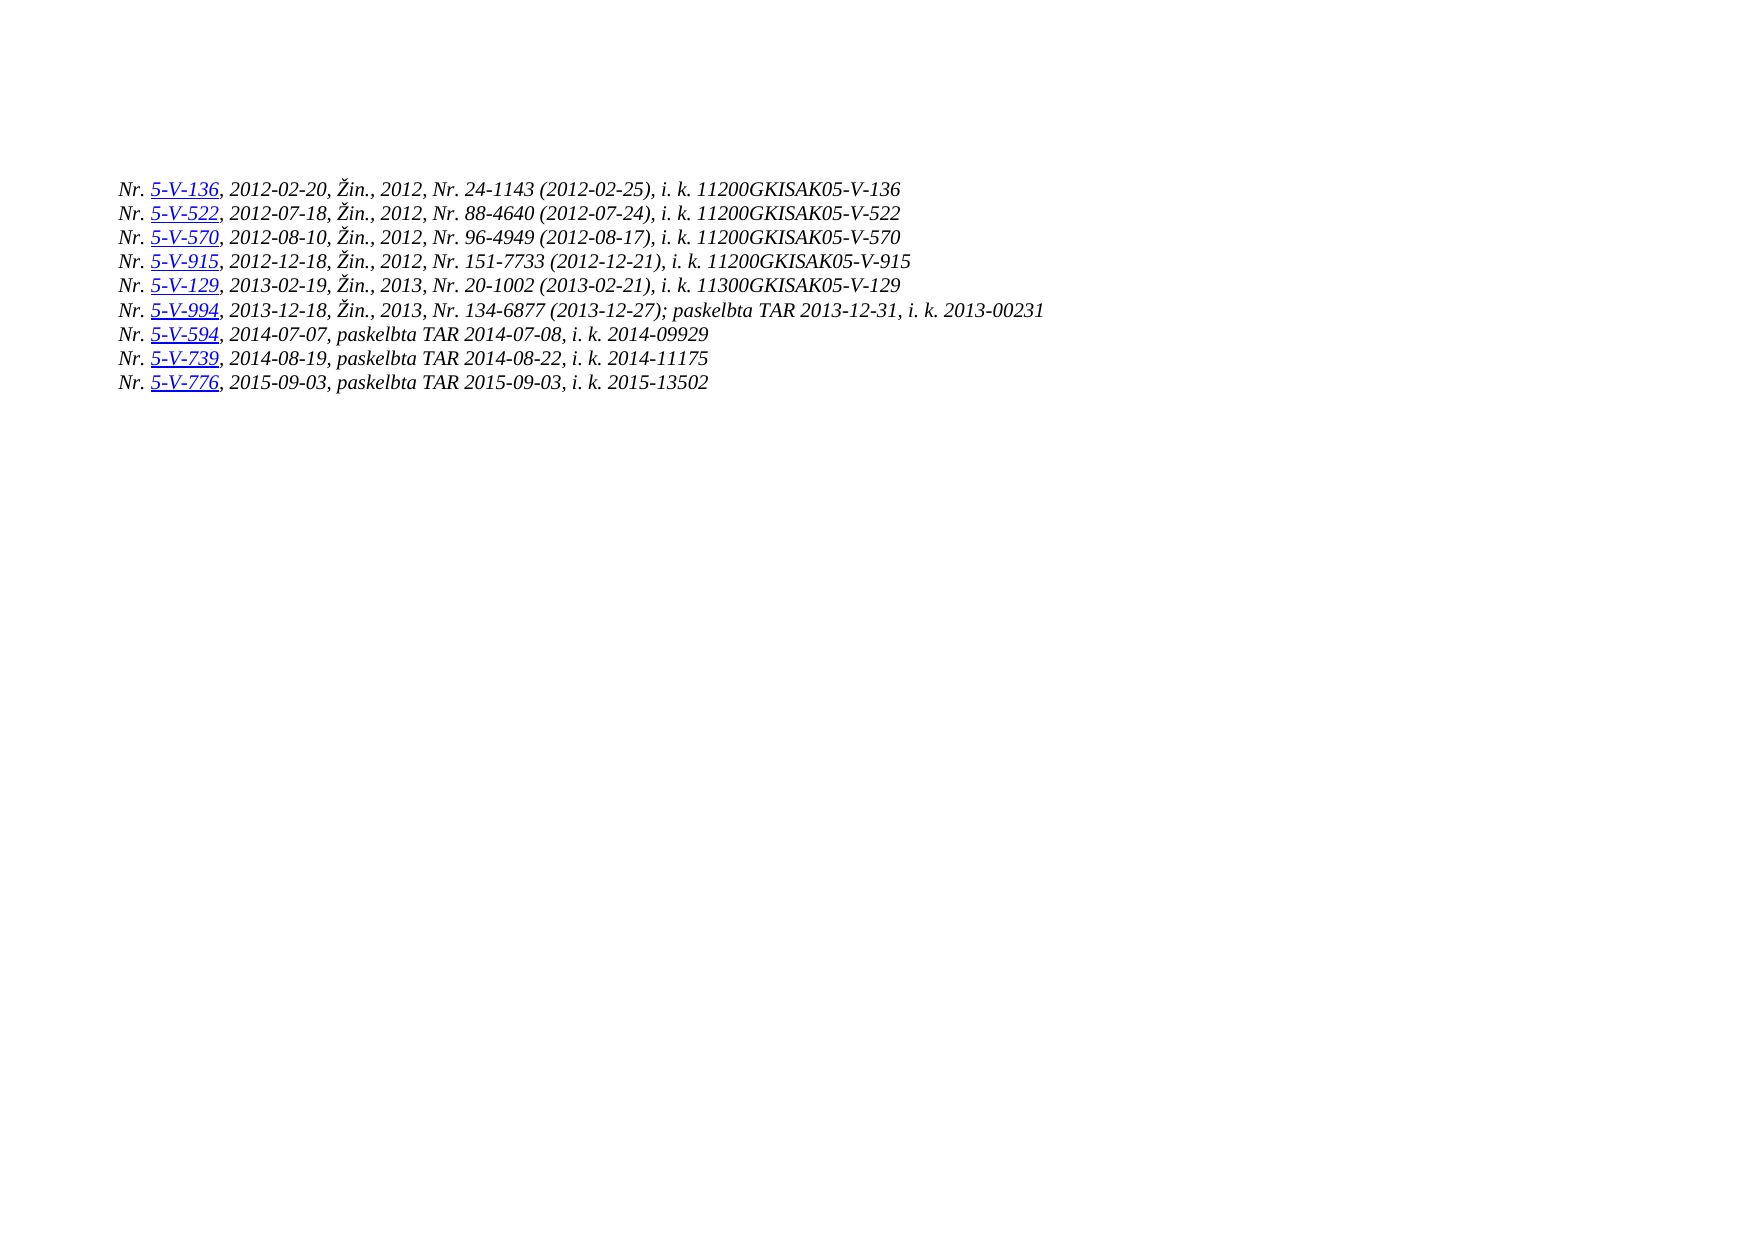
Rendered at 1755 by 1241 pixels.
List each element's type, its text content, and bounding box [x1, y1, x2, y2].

text Nr. 5-V-129, 2013-02-19, Žin., 2013, Nr. 20-1002 (2013-02-21), i. k. 11300GKISAK05-V-129 [118, 273, 1636, 297]
text Nr. 5-V-776, 2015-09-03, paskelbta TAR 2015-09-03, i. k. 2015-13502 [118, 370, 1636, 394]
text Nr. 5-V-739, 2014-08-19, paskelbta TAR 2014-08-22, i. k. 2014-11175 [118, 346, 1636, 370]
text Nr. 5-V-594, 2014-07-07, paskelbta TAR 2014-07-08, i. k. 2014-09929 [118, 322, 1636, 346]
text Nr. 5-V-136, 2012-02-20, Žin., 2012, Nr. 24-1143 (2012-02-25), i. k. 11200GKISAK05-V-136 [118, 177, 1636, 201]
text Nr. 5-V-570, 2012-08-10, Žin., 2012, Nr. 96-4949 (2012-08-17), i. k. 11200GKISAK05-V-570 [118, 225, 1636, 249]
text Nr. 5-V-915, 2012-12-18, Žin., 2012, Nr. 151-7733 (2012-12-21), i. k. 11200GKISAK05-V-915 [118, 249, 1636, 273]
text Nr. 5-V-994, 2013-12-18, Žin., 2013, Nr. 134-6877 (2013-12-27); paskelbta TAR 2013-12-31, i. k. 2013-00231 [118, 297, 1636, 322]
text Nr. 5-V-522, 2012-07-18, Žin., 2012, Nr. 88-4640 (2012-07-24), i. k. 11200GKISAK05-V-522 [118, 201, 1636, 225]
